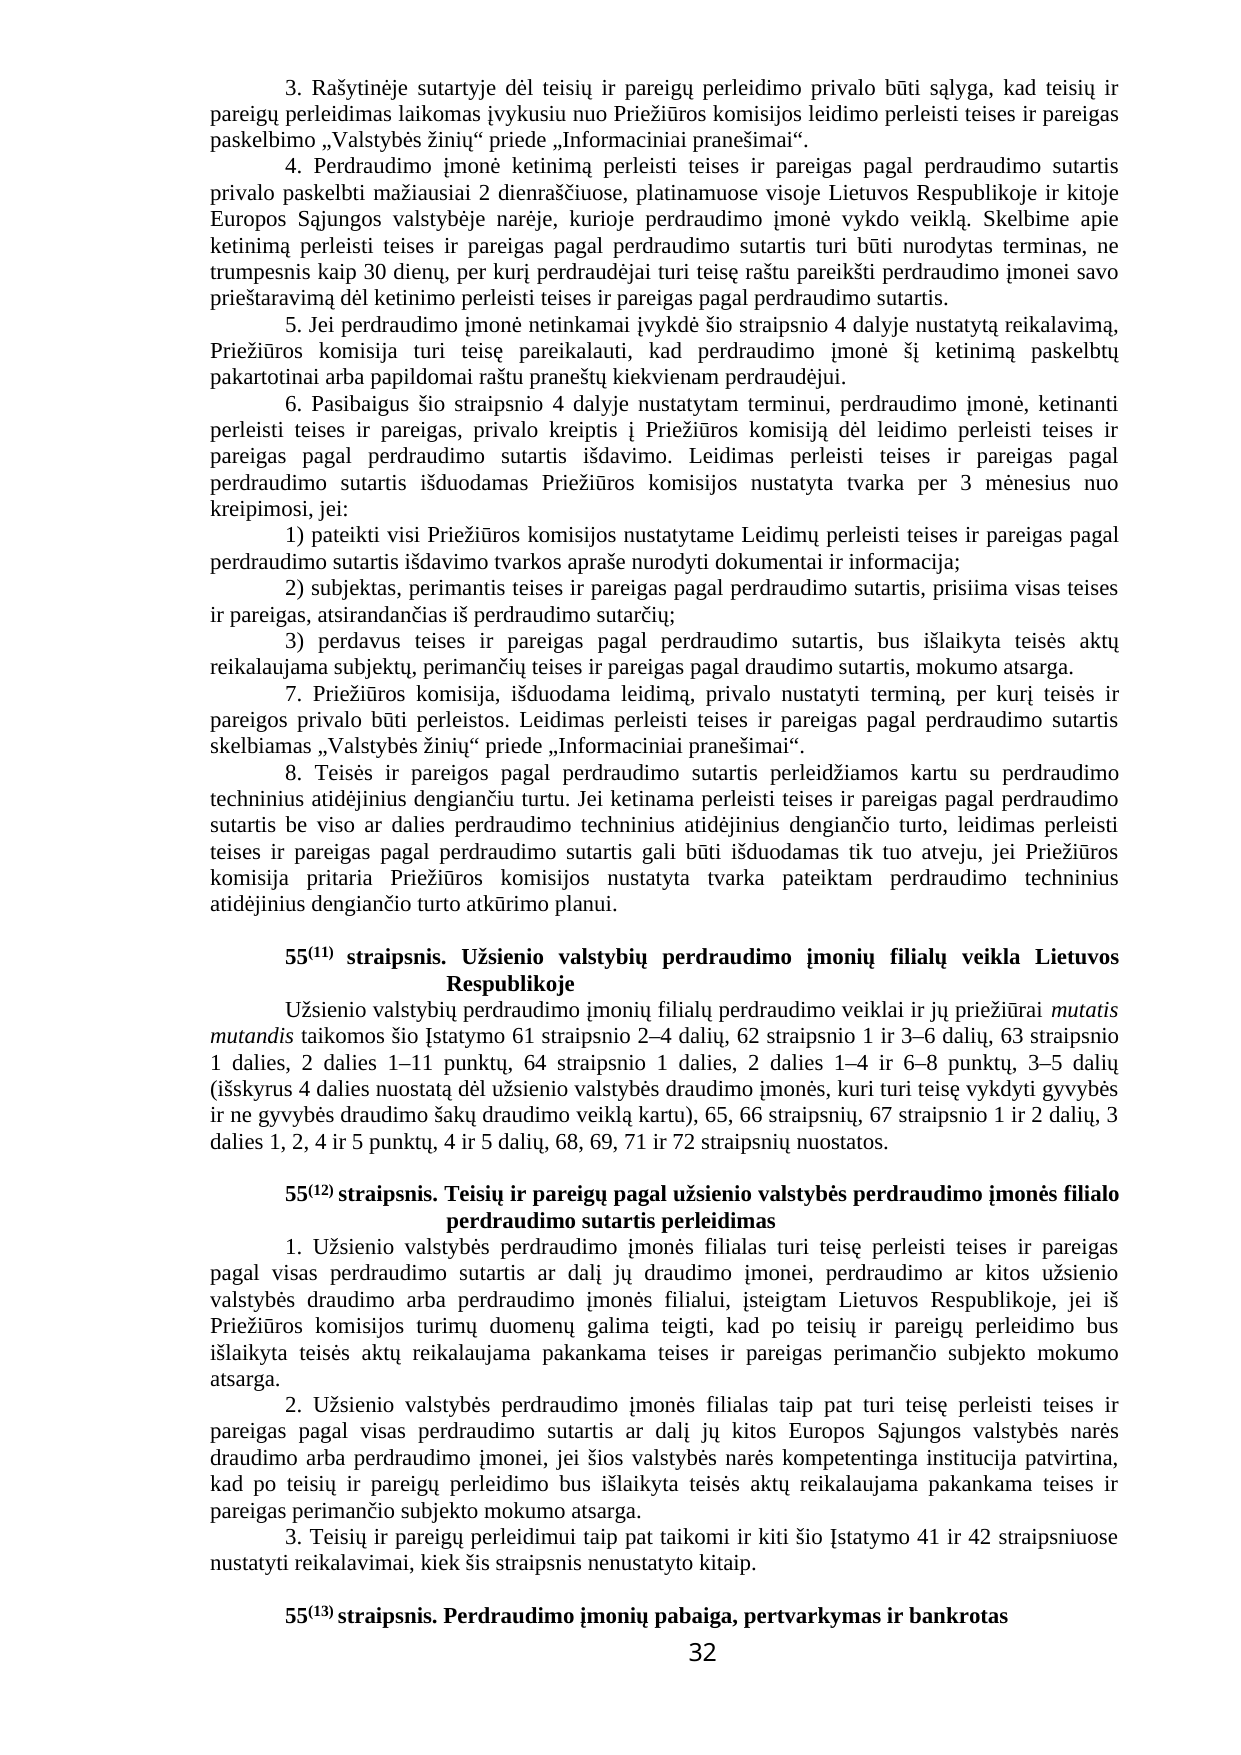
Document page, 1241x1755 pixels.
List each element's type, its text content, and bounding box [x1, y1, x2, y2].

text 1. Užsienio valstybės perdraudimo įmonės filialas turi teisę perleisti teises ir pareigas pagal visas perdraudimo sutartis ar dalį jų draudimo įmonei, perdraudimo ar kitos užsienio valstybės draudimo arba perdraudimo įmonės filialui, įsteigtam Lietuvos Respublikoje, jei iš Priežiūros komisijos turimų duomenų galima teigti, kad po teisių ir pareigų perleidimo bus išlaikyta teisės aktų reikalaujama pakankama teises ir pareigas perimančio subjekto mokumo atsarga. [210, 1233, 1120, 1391]
text Užsienio valstybių perdraudimo įmonių filialų perdraudimo veiklai ir jų priežiūrai mutatis mutandis taikomos šio Įstatymo 61 straipsnio 2–4 dalių, 62 straipsnio 1 ir 3–6 dalių, 63 straipsnio 1 dalies, 2 dalies 1–11 punktų, 64 straipsnio 1 dalies, 2 dalies 1–4 ir 6–8 punktų, 3–5 dalių (išskyrus 4 dalies nuostatą dėl užsienio valstybės draudimo įmonės, kuri turi teisę vykdyti gyvybės ir ne gyvybės draudimo šakų draudimo veiklą kartu), 65, 66 straipsnių, 67 straipsnio 1 ir 2 dalių, 3 dalies 1, 2, 4 ir 5 punktų, 4 ir 5 dalių, 68, 69, 71 ir 72 straipsnių nuostatos. [210, 996, 1120, 1154]
text 2. Užsienio valstybės perdraudimo įmonės filialas taip pat turi teisę perleisti teises ir pareigas pagal visas perdraudimo sutartis ar dalį jų kitos Europos Sąjungos valstybės narės draudimo arba perdraudimo įmonei, jei šios valstybės narės kompetentinga institucija patvirtina, kad po teisių ir pareigų perleidimo bus išlaikyta teisės aktų reikalaujama pakankama teises ir pareigas perimančio subjekto mokumo atsarga. [210, 1391, 1120, 1523]
text 3. Rašytinėje sutartyje dėl teisių ir pareigų perleidimo privalo būti sąlyga, kad teisių ir pareigų perleidimas laikomas įvykusiu nuo Priežiūros komisijos leidimo perleisti teises ir pareigas paskelbimo „Valstybės žinių“ priede „Informaciniai pranešimai“. [210, 73, 1120, 153]
text 4. Perdraudimo įmonė ketinimą perleisti teises ir pareigas pagal perdraudimo sutartis privalo paskelbti mažiausiai 2 dienraščiuose, platinamuose visoje Lietuvos Respublikoje ir kitoje Europos Sąjungos valstybėje narėje, kurioje perdraudimo įmonė vykdo veiklą. Skelbime apie ketinimą perleisti teises ir pareigas pagal perdraudimo sutartis turi būti nurodytas terminas, ne trumpesnis kaip 30 dienų, per kurį perdraudėjai turi teisę raštu pareikšti perdraudimo įmonei savo prieštaravimą dėl ketinimo perleisti teises ir pareigas pagal perdraudimo sutartis. [210, 153, 1120, 311]
text 55(13) straipsnis. Perdraudimo įmonių pabaiga, pertvarkymas ir bankrotas [210, 1602, 1120, 1628]
text 55(12) straipsnis. Teisių ir pareigų pagal užsienio valstybės perdraudimo įmonės filialo perdraudimo sutartis perleidimas [285, 1180, 1120, 1233]
text 2) subjektas, perimantis teises ir pareigas pagal perdraudimo sutartis, prisiima visas teises ir pareigas, atsirandančias iš perdraudimo sutarčių; [210, 574, 1120, 627]
text 55(11) straipsnis. Užsienio valstybių perdraudimo įmonių filialų veikla Lietuvos Respublikoje [285, 943, 1120, 996]
text 1) pateikti visi Priežiūros komisijos nustatytame Leidimų perleisti teises ir pareigas pagal perdraudimo sutartis išdavimo tvarkos apraše nurodyti dokumentai ir informacija; [210, 522, 1120, 574]
text 7. Priežiūros komisija, išduodama leidimą, privalo nustatyti terminą, per kurį teisės ir pareigos privalo būti perleistos. Leidimas perleisti teises ir pareigas pagal perdraudimo sutartis skelbiamas „Valstybės žinių“ priede „Informaciniai pranešimai“. [210, 680, 1120, 759]
text 8. Teisės ir pareigos pagal perdraudimo sutartis perleidžiamos kartu su perdraudimo techninius atidėjinius dengiančiu turtu. Jei ketinama perleisti teises ir pareigas pagal perdraudimo sutartis be viso ar dalies perdraudimo techninius atidėjinius dengiančio turto, leidimas perleisti teises ir pareigas pagal perdraudimo sutartis gali būti išduodamas tik tuo atveju, jei Priežiūros komisija pritaria Priežiūros komisijos nustatyta tvarka pateiktam perdraudimo techninius atidėjinius dengiančio turto atkūrimo planui. [210, 759, 1120, 917]
text 3. Teisių ir pareigų perleidimui taip pat taikomi ir kiti šio Įstatymo 41 ir 42 straipsniuose nustatyti reikalavimai, kiek šis straipsnis nenustatyto kitaip. [210, 1523, 1120, 1576]
text 3) perdavus teises ir pareigas pagal perdraudimo sutartis, bus išlaikyta teisės aktų reikalaujama subjektų, perimančių teises ir pareigas pagal draudimo sutartis, mokumo atsarga. [210, 627, 1120, 680]
text 6. Pasibaigus šio straipsnio 4 dalyje nustatytam terminui, perdraudimo įmonė, ketinanti perleisti teises ir pareigas, privalo kreiptis į Priežiūros komisiją dėl leidimo perleisti teises ir pareigas pagal perdraudimo sutartis išdavimo. Leidimas perleisti teises ir pareigas pagal perdraudimo sutartis išduodamas Priežiūros komisijos nustatyta tvarka per 3 mėnesius nuo kreipimosi, jei: [210, 390, 1120, 522]
text 5. Jei perdraudimo įmonė netinkamai įvykdė šio straipsnio 4 dalyje nustatytą reikalavimą, Priežiūros komisija turi teisę pareikalauti, kad perdraudimo įmonė šį ketinimą paskelbtų pakartotinai arba papildomai raštu praneštų kiekvienam perdraudėjui. [210, 311, 1120, 390]
